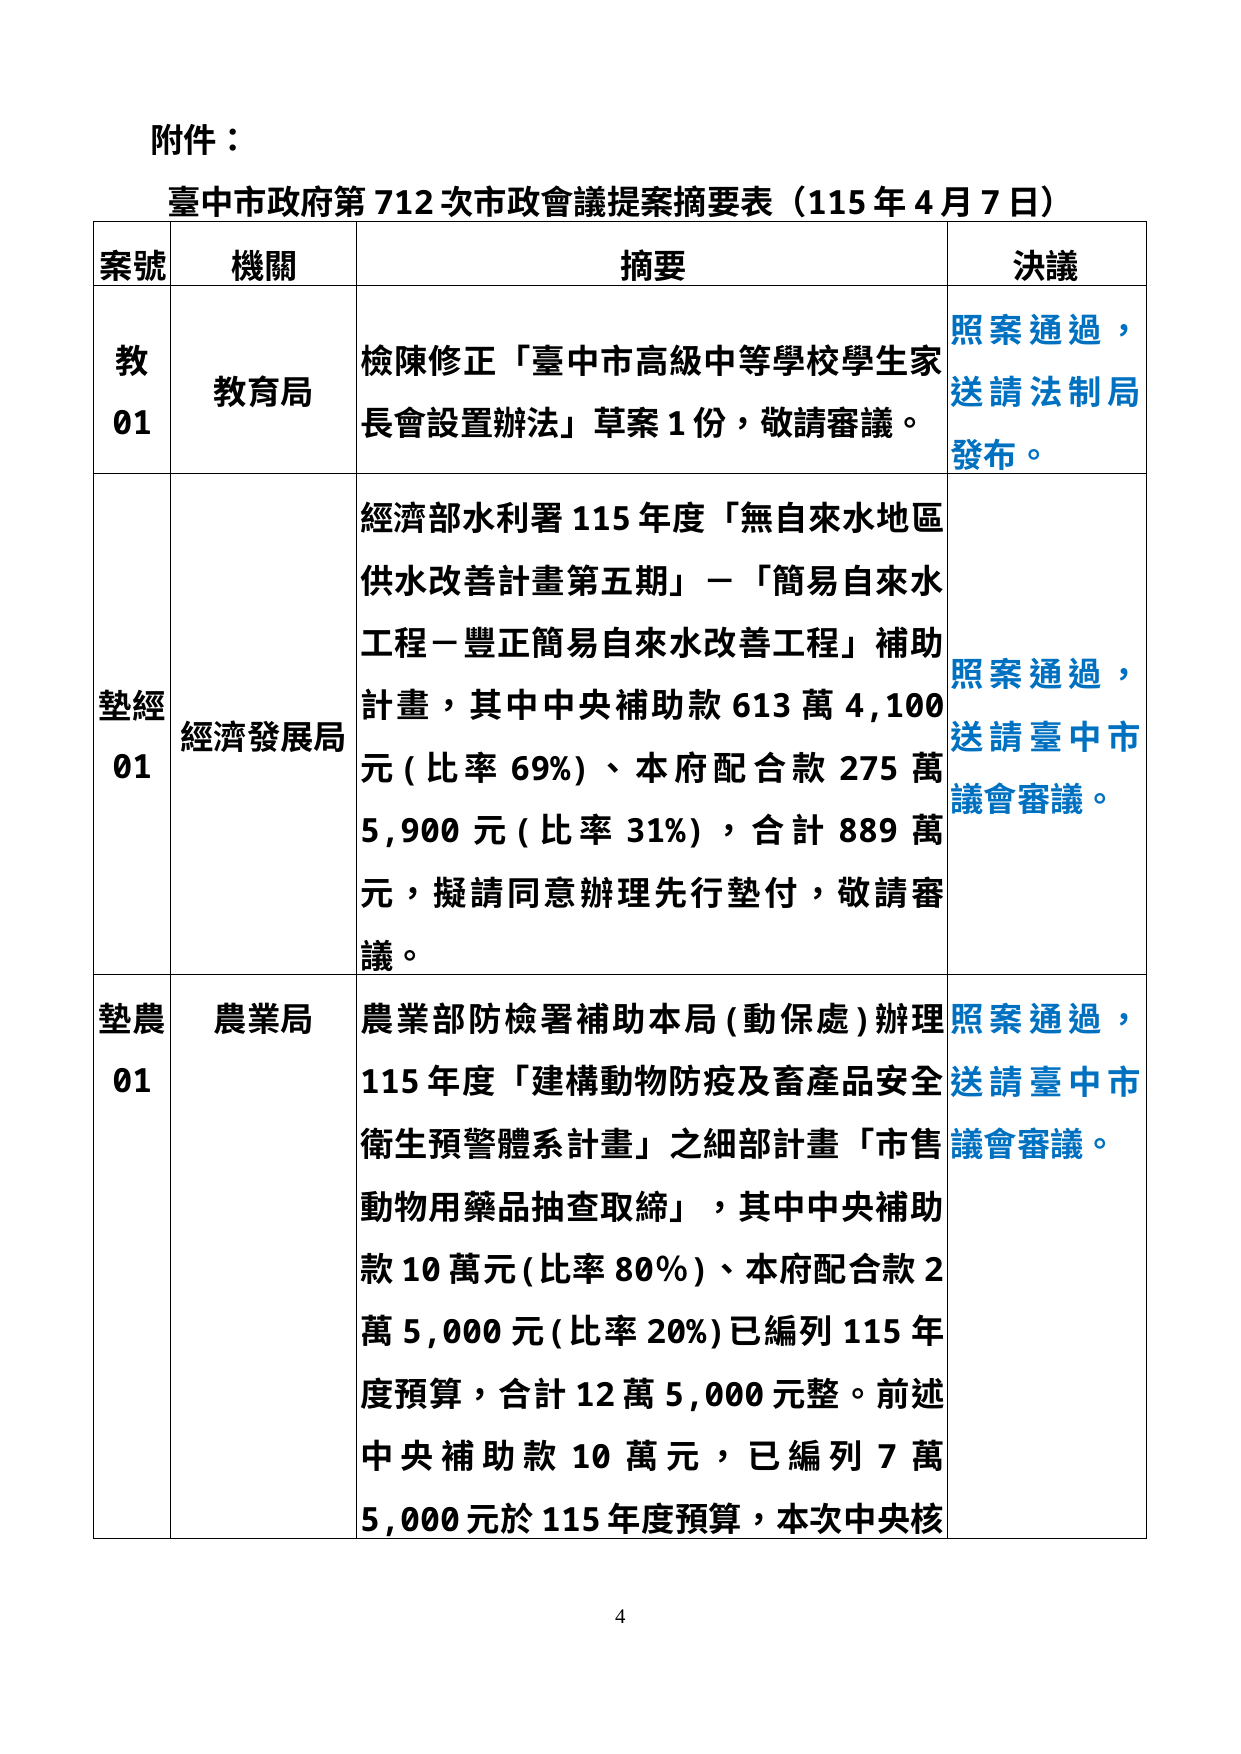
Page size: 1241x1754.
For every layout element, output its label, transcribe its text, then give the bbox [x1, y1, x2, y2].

table_cell 照案通過，送請臺中市議會審議。 [948, 975, 1146, 1538]
table_cell 經濟部水利署115年度「無自來水地區供水改善計畫第五期」－「簡易自來水工程－豐正簡易自來水改善工程」補助計畫，其中中央補助款613萬4,100元(比率69%)、本府配合款275萬5,900元(比率31%)，合計889萬元，擬請同意辦理先行墊付，敬請審議。 [357, 474, 947, 974]
table_cell 教01 [94, 286, 170, 473]
table_cell 教育局 [171, 286, 356, 473]
table_cell 照案通過，送請臺中市議會審議。 [948, 474, 1146, 974]
text 臺中市政府第712次市政會議提案摘要表（115年4月7日） [150, 159, 1090, 221]
table_header 摘要 [357, 222, 947, 285]
table_cell 農業部防檢署補助本局(動保處)辦理115年度「建構動物防疫及畜產品安全衛生預警體系計畫」之細部計畫「市售動物用藥品抽查取締」，其中中央補助款10萬元(比率80％)、本府配合款2萬5,000元(比率20%)已編列115年度預算，合計12萬5,000元整。前述中央補助款10萬元，已編列7萬5,000元於115年度預算，本次中央核 [357, 975, 947, 1538]
table_cell 墊經01 [94, 474, 170, 974]
table_cell 經濟發展局 [171, 474, 356, 974]
table_cell 墊農01 [94, 975, 170, 1538]
text 附件： [150, 96, 1090, 159]
table_header 機關 [171, 222, 356, 285]
table_cell 農業局 [171, 975, 356, 1538]
table_cell 檢陳修正「臺中市高級中等學校學生家長會設置辦法」草案1份，敬請審議。 [357, 286, 947, 473]
table_header 決議 [948, 222, 1146, 285]
table_header 案號 [94, 222, 170, 285]
table_cell 照案通過，送請法制局發布。 [948, 286, 1146, 473]
